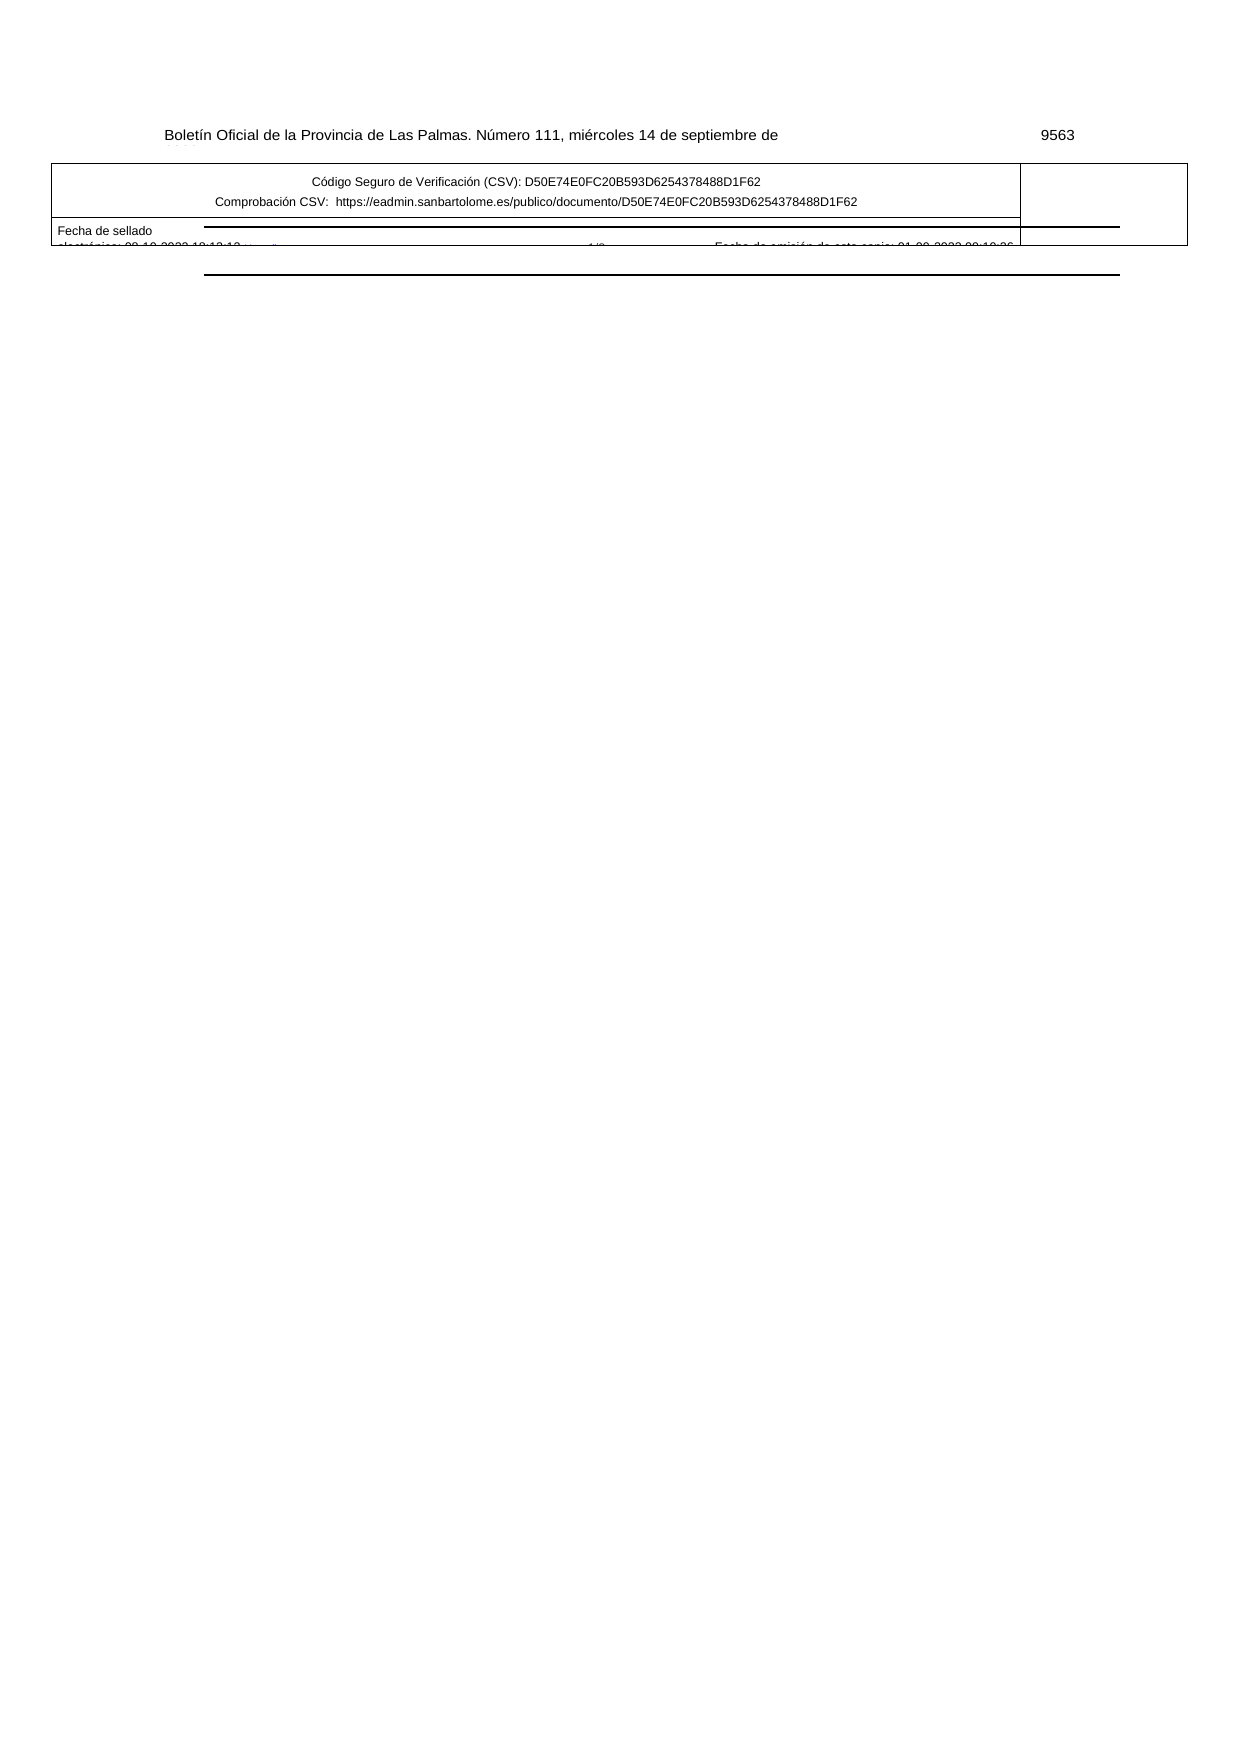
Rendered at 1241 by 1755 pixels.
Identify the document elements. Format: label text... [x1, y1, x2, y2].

table_header [1021, 164, 1187, 245]
table_cell Fecha de sellado electrónico: 08-10-2022 18:12:12 Ver sello - 1/2 - Fecha de emisión de esta copia: 01-09-2023 09:10:26 [52, 218, 1020, 245]
table_cell Código Seguro de Verificación (CSV): D50E74E0FC20B593D6254378488D1F62 Comprobación CSV: https://eadmin.sanbartolome.es/publico/documento/D50E74E0FC20B593D6254378488D1F62 [52, 164, 1020, 217]
